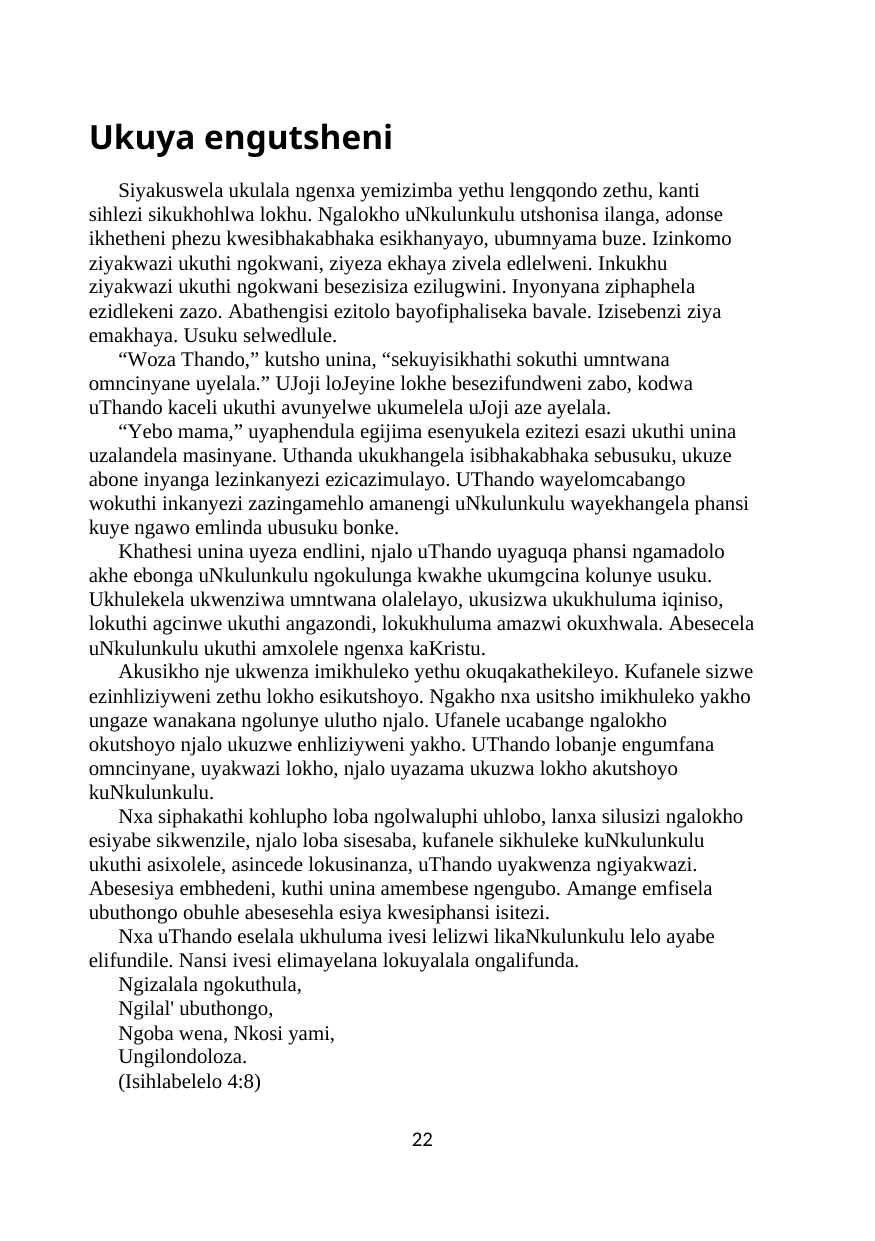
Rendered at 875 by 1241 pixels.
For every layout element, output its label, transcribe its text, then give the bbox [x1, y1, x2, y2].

text Siyakuswela ukulala ngenxa yemizimba yethu lengqondo zethu, kanti sihlezi sikukhohlwa lokhu. Ngalokho uNkulunkulu utshonisa ilanga, adonse ikhetheni phezu kwesibhakabhaka esikhanyayo, ubumnyama buze. Izinkomo ziyakwazi ukuthi ngokwani, ziyeza ekhaya zivela edlelweni. Inkukhu ziyakwazi ukuthi ngokwani besezisiza ezilugwini. Inyonyana ziphaphela ezidlekeni zazo. Abathengisi ezitolo bayofiphaliseka bavale. Izisebenzi ziya emakhaya. Usuku selwedlule. [88, 178, 756, 347]
text Nxa uThando eselala ukhuluma ivesi lelizwi likaNkulunkulu lelo ayabe elifundile. Nansi ivesi elimayelana lokuyalala ongalifunda. [88, 924, 756, 972]
text Ungilondoloza. [88, 1044, 756, 1068]
text “Yebo mama,” uyaphendula egijima esenyukela ezitezi esazi ukuthi unina uzalandela masinyane. Uthanda ukukhangela isibhakabhaka sebusuku, ukuze abone inyanga lezinkanyezi ezicazimulayo. UThando wayelomcabango wokuthi inkanyezi zazingamehlo amanengi uNkulunkulu wayekhangela phansi kuye ngawo emlinda ubusuku bonke. [88, 419, 756, 539]
text Nxa siphakathi kohlupho loba ngolwaluphi uhlobo, lanxa silusizi ngalokho esiyabe sikwenzile, njalo loba sisesaba, kufanele sikhuleke kuNkulunkulu ukuthi asixolele, asincede lokusinanza, uThando uyakwenza ngiyakwazi. Abesesiya embhedeni, kuthi unina amembese ngengubo. Amange emfisela ubuthongo obuhle abesesehla esiya kwesiphansi isitezi. [88, 804, 756, 924]
text Akusikho nje ukwenza imikhuleko yethu okuqakathekileyo. Kufanele sizwe ezinhliziyweni zethu lokho esikutshoyo. Ngakho nxa usitsho imikhuleko yakho ungaze wanakana ngolunye ulutho njalo. Ufanele ucabange ngalokho okutshoyo njalo ukuzwe enhliziyweni yakho. UThando lobanje engumfana omncinyane, uyakwazi lokho, njalo uyazama ukuzwa lokho akutshoyo kuNkulunkulu. [88, 659, 756, 804]
text Ngoba wena, Nkosi yami, [88, 1020, 756, 1044]
subtitle Ukuya engutsheni [88, 113, 756, 159]
text (Isihlabelelo 4:8) [88, 1068, 756, 1093]
text “Woza Thando,” kutsho unina, “sekuyisikhathi sokuthi umntwana omncinyane uyelala.” UJoji loJeyine lokhe besezifundweni zabo, kodwa uThando kaceli ukuthi avunyelwe ukumelela uJoji aze ayelala. [88, 347, 756, 419]
text Ngizalala ngokuthula, [88, 972, 756, 996]
text Khathesi unina uyeza endlini, njalo uThando uyaguqa phansi ngamadolo akhe ebonga uNkulunkulu ngokulunga kwakhe ukumgcina kolunye usuku. Ukhulekela ukwenziwa umntwana olalelayo, ukusizwa ukukhuluma iqiniso, lokuthi agcinwe ukuthi angazondi, lokukhuluma amazwi okuxhwala. Abesecela uNkulunkulu ukuthi amxolele ngenxa kaKristu. [88, 539, 756, 659]
text Ngilal' ubuthongo, [88, 996, 756, 1020]
